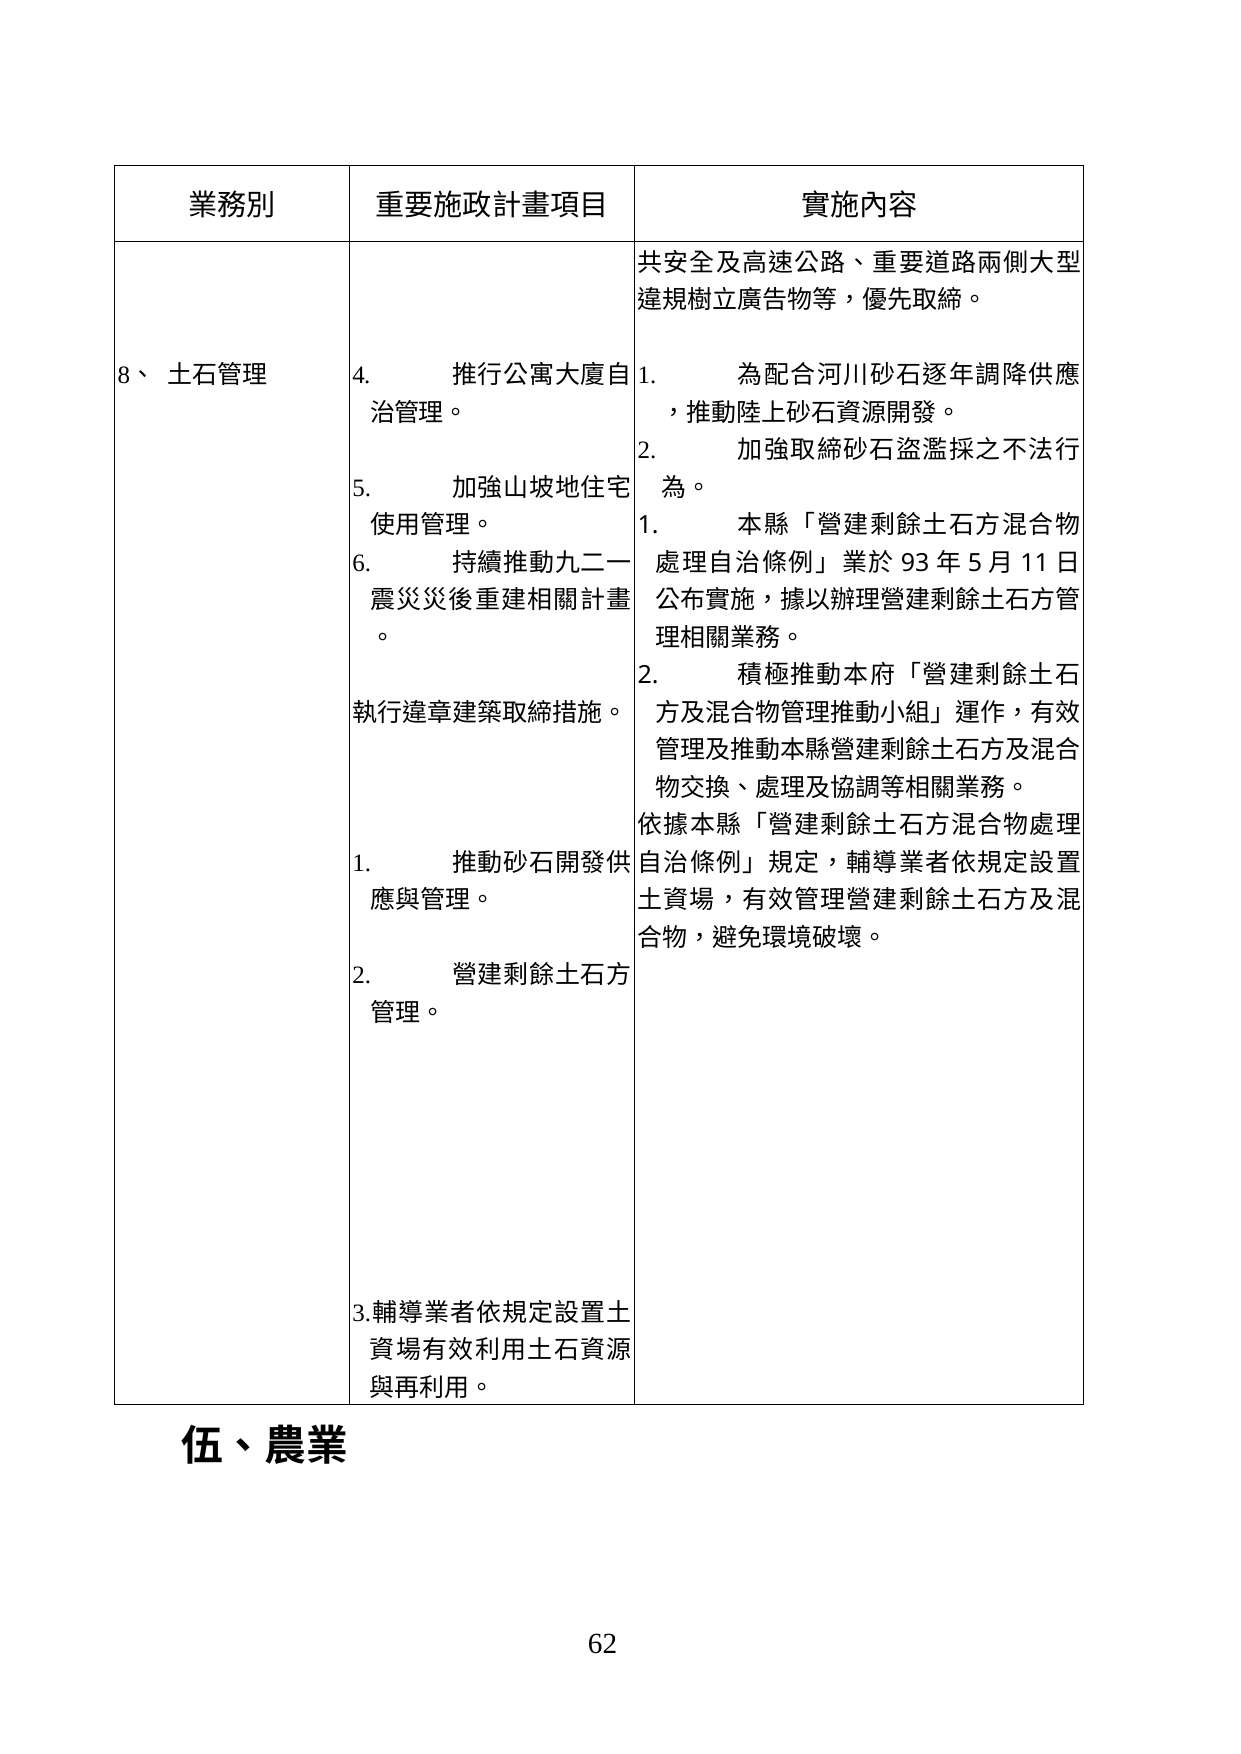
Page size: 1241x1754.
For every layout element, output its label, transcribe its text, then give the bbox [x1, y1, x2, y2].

text 伍、農業 [160, 1405, 1092, 1480]
table_cell 加強單一窗口聯合服務中心作業。 加強商業登記電腦化。 落實商業登記管理。 維護交易秩序與保障消費者權益。 活化商業環境，促進商業現代化並積極改進商業環境。 推動促進民間參與公共建設計畫。 代辦聚集違規區域分區調整/合法化之先期規劃。 地方產業交流中心推動計畫。 持續推動彰濱工業區轉型計畫與招商及產業服務作業。 推動彰化縣西南角（大城）海埔地工業區申請編定計畫。 推動溪州工業區開發。 建置工廠管理地理資訊系統（GIS）。 零售市場之規劃與管理。 攤販之規劃整頓與管理。 石油業輔導管理。 電業輔導管理。 煤氣事業管理。 自來水事業管理。 建立單一受理案件窗口，及建造執照快速發照措施。 加速使用執照核發。 加強施工管理。 4.加強建築師及專業技師管理。 5.聘請學者專家參與非都市土地開發變更審議及大規模建築物審查。 6.加強山坡地建築管理。 7.建立建築基地地籍套繪資料。 執行維護公共安全方案加速建物安全檢查。 加強廣告物管理。 推動公共建築物無障礙設備與設施改善計畫。 推行公寓大廈自治管理。 加強山坡地住宅使用管理。 持續推動九二一震災災後重建相關計畫。 執行違章建築取締措施。 推動砂石開發供應與管理。 營建剩餘土石方管理。 3.輔導業者依規定設置土資場有效利用土石資源與再利用。 [350, 242, 634, 1404]
table_cell 商業管理 活化商業設施 工業管理 公用事業管理 建築管理 建築使用管理 違章建築管理 土石管理 [115, 242, 349, 1404]
table_header 業務別 [115, 166, 349, 241]
table_header 實施內容 [635, 166, 1083, 241]
table_cell 共安全及高速公路、重要道路兩側大型違規樹立廣告物等，優先取締。 為配合河川砂石逐年調降供應，推動陸上砂石資源開發。 加強取締砂石盜濫採之不法行為。 本縣「營建剩餘土石方混合物處理自治條例」業於93年5月11日公布實施，據以辦理營建剩餘土石方管理相關業務。 積極推動本府「營建剩餘土石方及混合物管理推動小組」運作，有效管理及推動本縣營建剩餘土石方及混合物交換、處理及協調等相關業務。 依據本縣「營建剩餘土石方混合物處理自治條例」規定，輔導業者依規定設置土資場，有效管理營建剩餘土石方及混合物，避免環境破壞。 [635, 242, 1083, 1404]
table_header 重要施政計畫項目 [350, 166, 634, 241]
